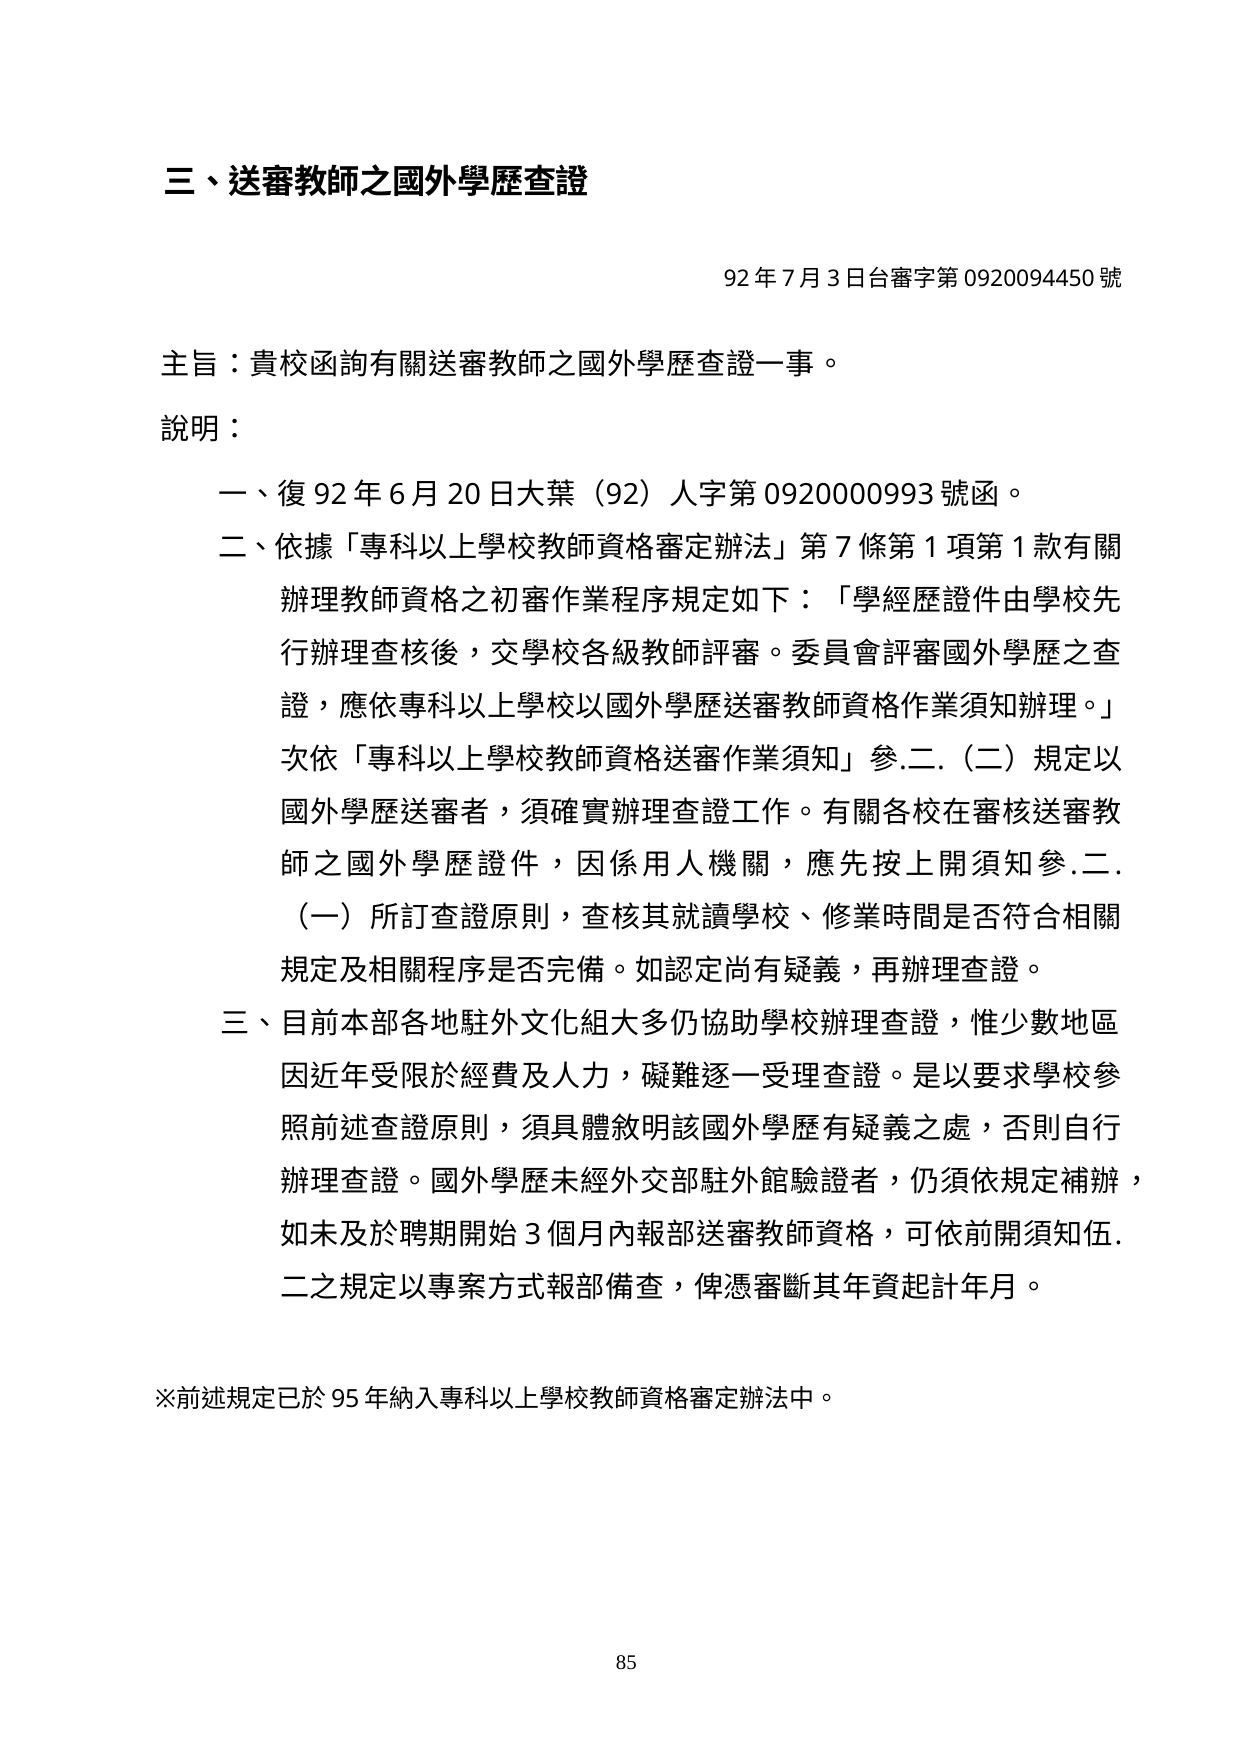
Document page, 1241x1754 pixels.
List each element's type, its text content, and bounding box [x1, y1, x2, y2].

text 一、復92年6月20日大葉（92）人字第0920000993號函。 [130, 471, 1122, 513]
text 說明： [160, 406, 1122, 448]
text 二、依據「專科以上學校教師資格審定辦法」第7條第1項第1款有關辦理教師資格之初審作業程序規定如下：「學經歷證件由學校先行辦理查核後，交學校各級教師評審。委員會評審國外學歷之查證，應依專科以上學校以國外學歷送審教師資格作業須知辦理。」次依「專科以上學校教師資格送審作業須知」參.二.（二）規定以國外學歷送審者，須確實辦理查證工作。有關各校在審核送審教師之國外學歷證件，因係用人機關，應先按上開須知參.二.（一）所訂查證原則，查核其就讀學校、修業時間是否符合相關規定及相關程序是否完備。如認定尚有疑義，再辦理查證。 [130, 524, 1122, 989]
subtitle 三、送審教師之國外學歷查證 [163, 154, 1122, 203]
text 主旨：貴校函詢有關送審教師之國外學歷查證一事。 [160, 340, 1122, 383]
text 92年7月3日台審字第0920094450號 [130, 259, 1122, 293]
text 三、目前本部各地駐外文化組大多仍協助學校辦理查證，惟少數地區因近年受限於經費及人力，礙難逐一受理查證。是以要求學校參照前述查證原則，須具體敘明該國外學歷有疑義之處，否則自行辦理查證。國外學歷未經外交部駐外館驗證者，仍須依規定補辦，如未及於聘期開始3個月內報部送審教師資格，可依前開須知伍.二之規定以專案方式報部備查，俾憑審斷其年資起計年月。 [130, 999, 1122, 1306]
text ※前述規定已於95年納入專科以上學校教師資格審定辦法中。 [130, 1378, 1122, 1415]
